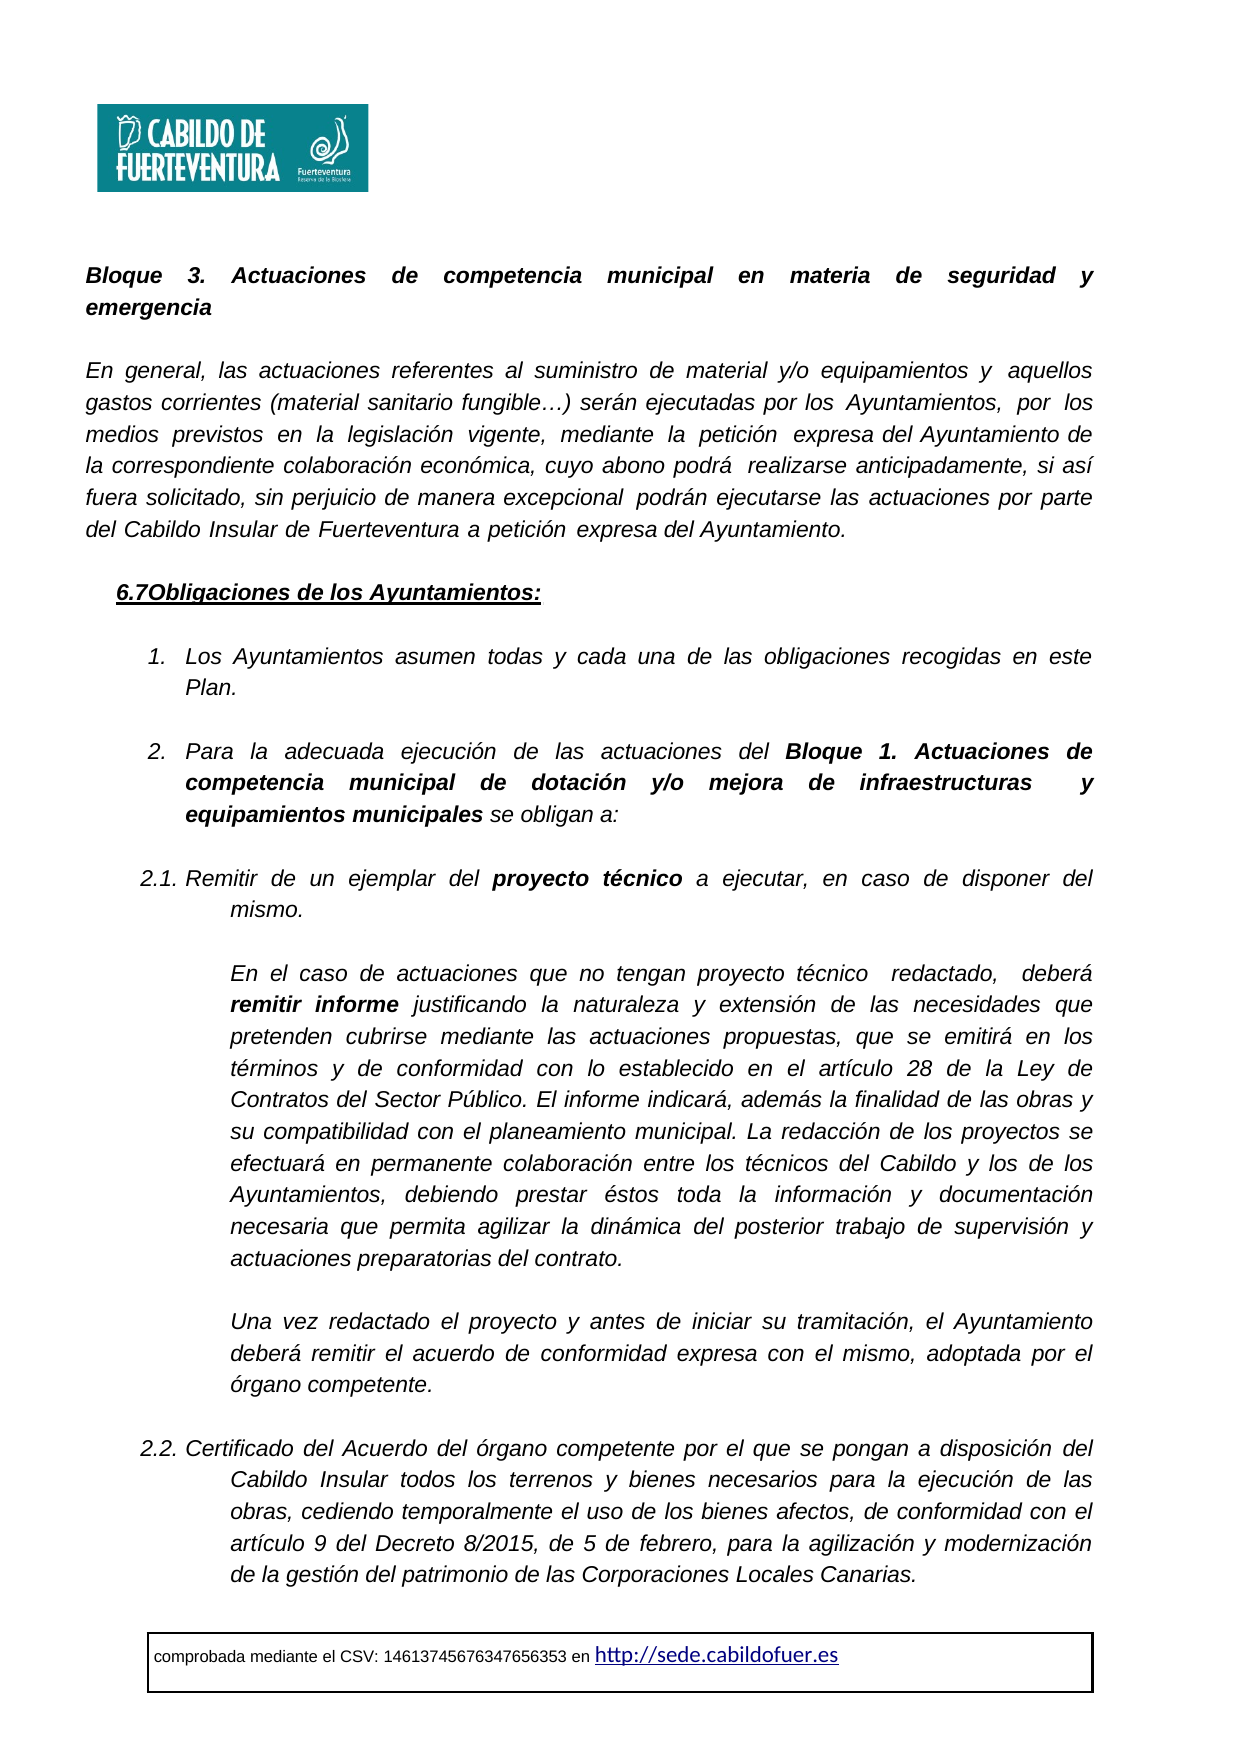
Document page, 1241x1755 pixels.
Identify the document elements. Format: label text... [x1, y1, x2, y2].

list Obligaciones de los Ayuntamientos: [116, 579, 1107, 606]
list Los Ayuntamientos asumen todas y cada una de las obligaciones recogidas en este Plan. [148, 643, 1093, 701]
text En general, las actuaciones referentes al suministro de material y/o equipamientos y aquellos gastos corrientes (material sanitario fungible…) serán ejecutadas por los Ayuntamientos, por los medios previstos en la legislación vigente, mediante la petición expresa del Ayuntamiento de la correspondiente colaboración económica, cuyo abono podrá realizarse anticipadamente, si así fuera solicitado, sin perjuicio de manera excepcional podrán ejecutarse las actuaciones por parte del Cabildo Insular de Fuerteventura a petición expresa del Ayuntamiento. [85, 357, 1093, 542]
subtitle Bloque 3. Actuaciones de competencia municipal en materia de seguridad y emergencia [85, 262, 1093, 320]
list Para la adecuada ejecución de las actuaciones del Bloque 1. Actuaciones de competencia municipal de dotación y/o mejora de infraestructuras y equipamientos municipales se obligan a: [148, 738, 1093, 827]
list Certificado del Acuerdo del órgano competente por el que se pongan a disposición del Cabildo Insular todos los terrenos y bienes necesarios para la ejecución de las obras, cediendo temporalmente el uso de los bienes afectos, de conformidad con el artículo 9 del Decreto 8/2015, de 5 de febrero, para la agilización y modernización de la gestión del patrimonio de las Corporaciones Locales Canarias. [140, 1435, 1093, 1588]
text Una vez redactado el proyecto y antes de iniciar su tramitación, el Ayuntamiento deberá remitir el acuerdo de conformidad expresa con el mismo, adoptada por el órgano competente. [230, 1308, 1093, 1398]
text En el caso de actuaciones que no tengan proyecto técnico redactado, deberá remitir informe justificando la naturaleza y extensión de las necesidades que pretenden cubrirse mediante las actuaciones propuestas, que se emitirá en los términos y de conformidad con lo establecido en el artículo 28 de la Ley de Contratos del Sector Público. El informe indicará, además la finalidad de las obras y su compatibilidad con el planeamiento municipal. La redacción de los proyectos se efectuará en permanente colaboración entre los técnicos del Cabildo y los de los Ayuntamientos, debiendo prestar éstos toda la información y documentación necesaria que permita agilizar la dinámica del posterior trabajo de supervisión y actuaciones preparatorias del contrato. [230, 959, 1093, 1271]
list Remitir de un ejemplar del proyecto técnico a ejecutar, en caso de disponer del mismo. [140, 864, 1093, 922]
